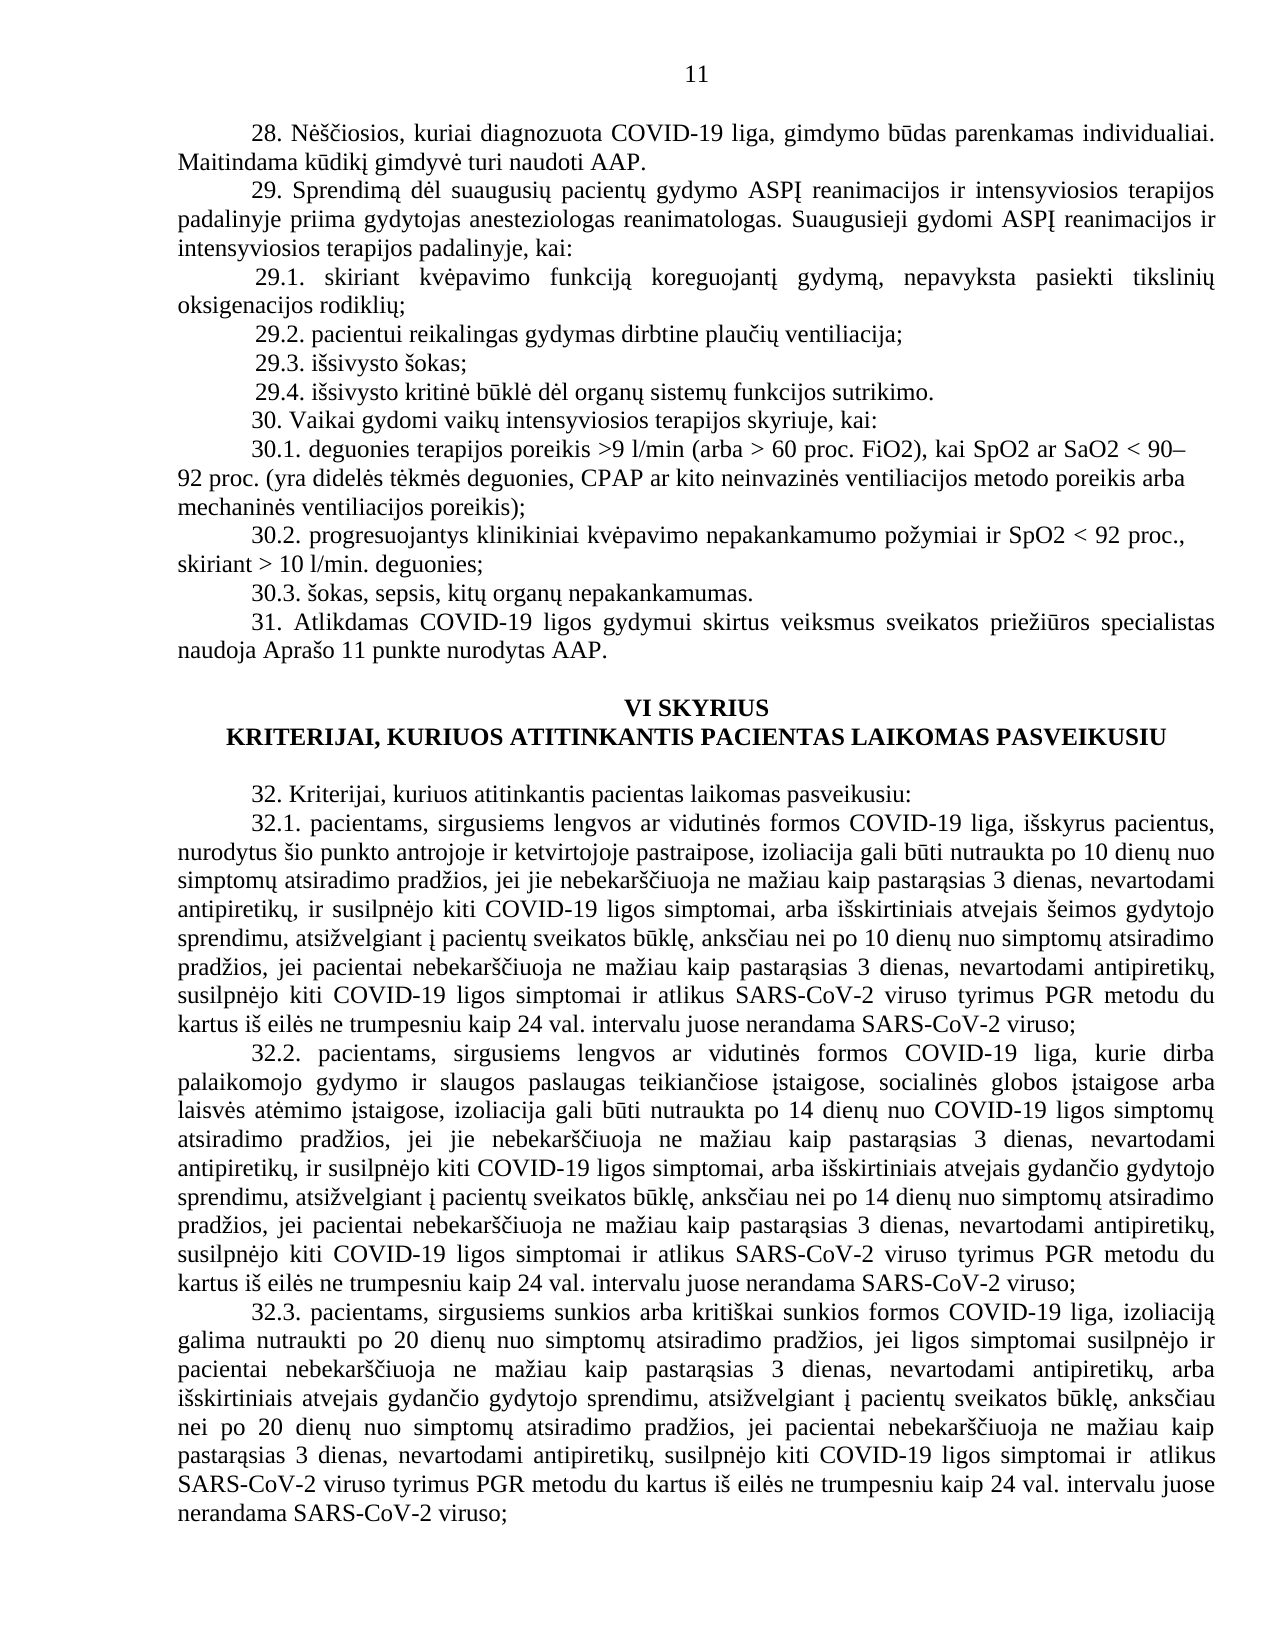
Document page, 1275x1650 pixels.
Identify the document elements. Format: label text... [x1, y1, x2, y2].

text 29.1. skiriant kvėpavimo funkciją koreguojantį gydymą, nepavyksta pasiekti tikslinių oksigenacijos rodiklių; [177, 262, 1216, 319]
text 30.3. šokas, sepsis, kitų organų nepakankamumas. [177, 578, 1187, 607]
text 30. Vaikai gydomi vaikų intensyviosios terapijos skyriuje, kai: [177, 406, 1187, 434]
text 29.2. pacientui reikalingas gydymas dirbtine plaučių ventiliacija; [177, 319, 1216, 348]
text 28. Nėščiosios, kuriai diagnozuota COVID-19 liga, gimdymo būdas parenkamas individualiai. Maitindama kūdikį gimdyvė turi naudoti AAP. [177, 118, 1216, 176]
text 32.3. pacientams, sirgusiems sunkios arba kritiškai sunkios formos COVID-19 liga, izoliaciją galima nutraukti po 20 dienų nuo simptomų atsiradimo pradžios, jei ligos simptomai susilpnėjo ir pacientai nebekarščiuoja ne mažiau kaip pastarąsias 3 dienas, nevartodami antipiretikų, arba išskirtiniais atvejais gydančio gydytojo sprendimu, atsižvelgiant į pacientų sveikatos būklę, anksčiau nei po 20 dienų nuo simptomų atsiradimo pradžios, jei pacientai nebekarščiuoja ne mažiau kaip pastarąsias 3 dienas, nevartodami antipiretikų, susilpnėjo kiti COVID-19 ligos simptomai ir atlikus SARS-CoV-2 viruso tyrimus PGR metodu du kartus iš eilės ne trumpesniu kaip 24 val. intervalu juose nerandama SARS-CoV-2 viruso; [177, 1297, 1216, 1527]
text 32. Kriterijai, kuriuos atitinkantis pacientas laikomas pasveikusiu: [177, 779, 1216, 808]
text 29. Sprendimą dėl suaugusių pacientų gydymo ASPĮ reanimacijos ir intensyviosios terapijos padalinyje priima gydytojas anesteziologas reanimatologas. Suaugusieji gydomi ASPĮ reanimacijos ir intensyviosios terapijos padalinyje, kai: [177, 176, 1216, 262]
text KRITERIJAI, KURIUOS ATITINKANTIS PACIENTAS LAIKOMAS PASVEIKUSIU [177, 722, 1216, 751]
text 30.2. progresuojantys klinikiniai kvėpavimo nepakankamumo požymiai ir SpO2 < 92 proc., skiriant > 10 l/min. deguonies; [177, 521, 1187, 578]
text 31. Atlikdamas COVID-19 ligos gydymui skirtus veiksmus sveikatos priežiūros specialistas naudoja Aprašo 11 punkte nurodytas AAP. [177, 607, 1216, 664]
text 29.4. išsivysto kritinė būklė dėl organų sistemų funkcijos sutrikimo. [177, 377, 1216, 406]
text 30.1. deguonies terapijos poreikis >9 l/min (arba > 60 proc. FiO2), kai SpO2 ar SaO2 < 90–92 proc. (yra didelės tėkmės deguonies, CPAP ar kito neinvazinės ventiliacijos metodo poreikis arba mechaninės ventiliacijos poreikis); [177, 434, 1187, 521]
text 32.2. pacientams, sirgusiems lengvos ar vidutinės formos COVID-19 liga, kurie dirba palaikomojo gydymo ir slaugos paslaugas teikiančiose įstaigose, socialinės globos įstaigose arba laisvės atėmimo įstaigose, izoliacija gali būti nutraukta po 14 dienų nuo COVID-19 ligos simptomų atsiradimo pradžios, jei jie nebekarščiuoja ne mažiau kaip pastarąsias 3 dienas, nevartodami antipiretikų, ir susilpnėjo kiti COVID-19 ligos simptomai, arba išskirtiniais atvejais gydančio gydytojo sprendimu, atsižvelgiant į pacientų sveikatos būklę, anksčiau nei po 14 dienų nuo simptomų atsiradimo pradžios, jei pacientai nebekarščiuoja ne mažiau kaip pastarąsias 3 dienas, nevartodami antipiretikų, susilpnėjo kiti COVID-19 ligos simptomai ir atlikus SARS-CoV-2 viruso tyrimus PGR metodu du kartus iš eilės ne trumpesniu kaip 24 val. intervalu juose nerandama SARS-CoV-2 viruso; [177, 1038, 1216, 1297]
text 29.3. išsivysto šokas; [177, 348, 1216, 377]
text VI SKYRIUS [177, 693, 1216, 722]
text 32.1. pacientams, sirgusiems lengvos ar vidutinės formos COVID-19 liga, išskyrus pacientus, nurodytus šio punkto antrojoje ir ketvirtojoje pastraipose, izoliacija gali būti nutraukta po 10 dienų nuo simptomų atsiradimo pradžios, jei jie nebekarščiuoja ne mažiau kaip pastarąsias 3 dienas, nevartodami antipiretikų, ir susilpnėjo kiti COVID-19 ligos simptomai, arba išskirtiniais atvejais šeimos gydytojo sprendimu, atsižvelgiant į pacientų sveikatos būklę, anksčiau nei po 10 dienų nuo simptomų atsiradimo pradžios, jei pacientai nebekarščiuoja ne mažiau kaip pastarąsias 3 dienas, nevartodami antipiretikų, susilpnėjo kiti COVID-19 ligos simptomai ir atlikus SARS-CoV-2 viruso tyrimus PGR metodu du kartus iš eilės ne trumpesniu kaip 24 val. intervalu juose nerandama SARS-CoV-2 viruso; [177, 808, 1216, 1038]
